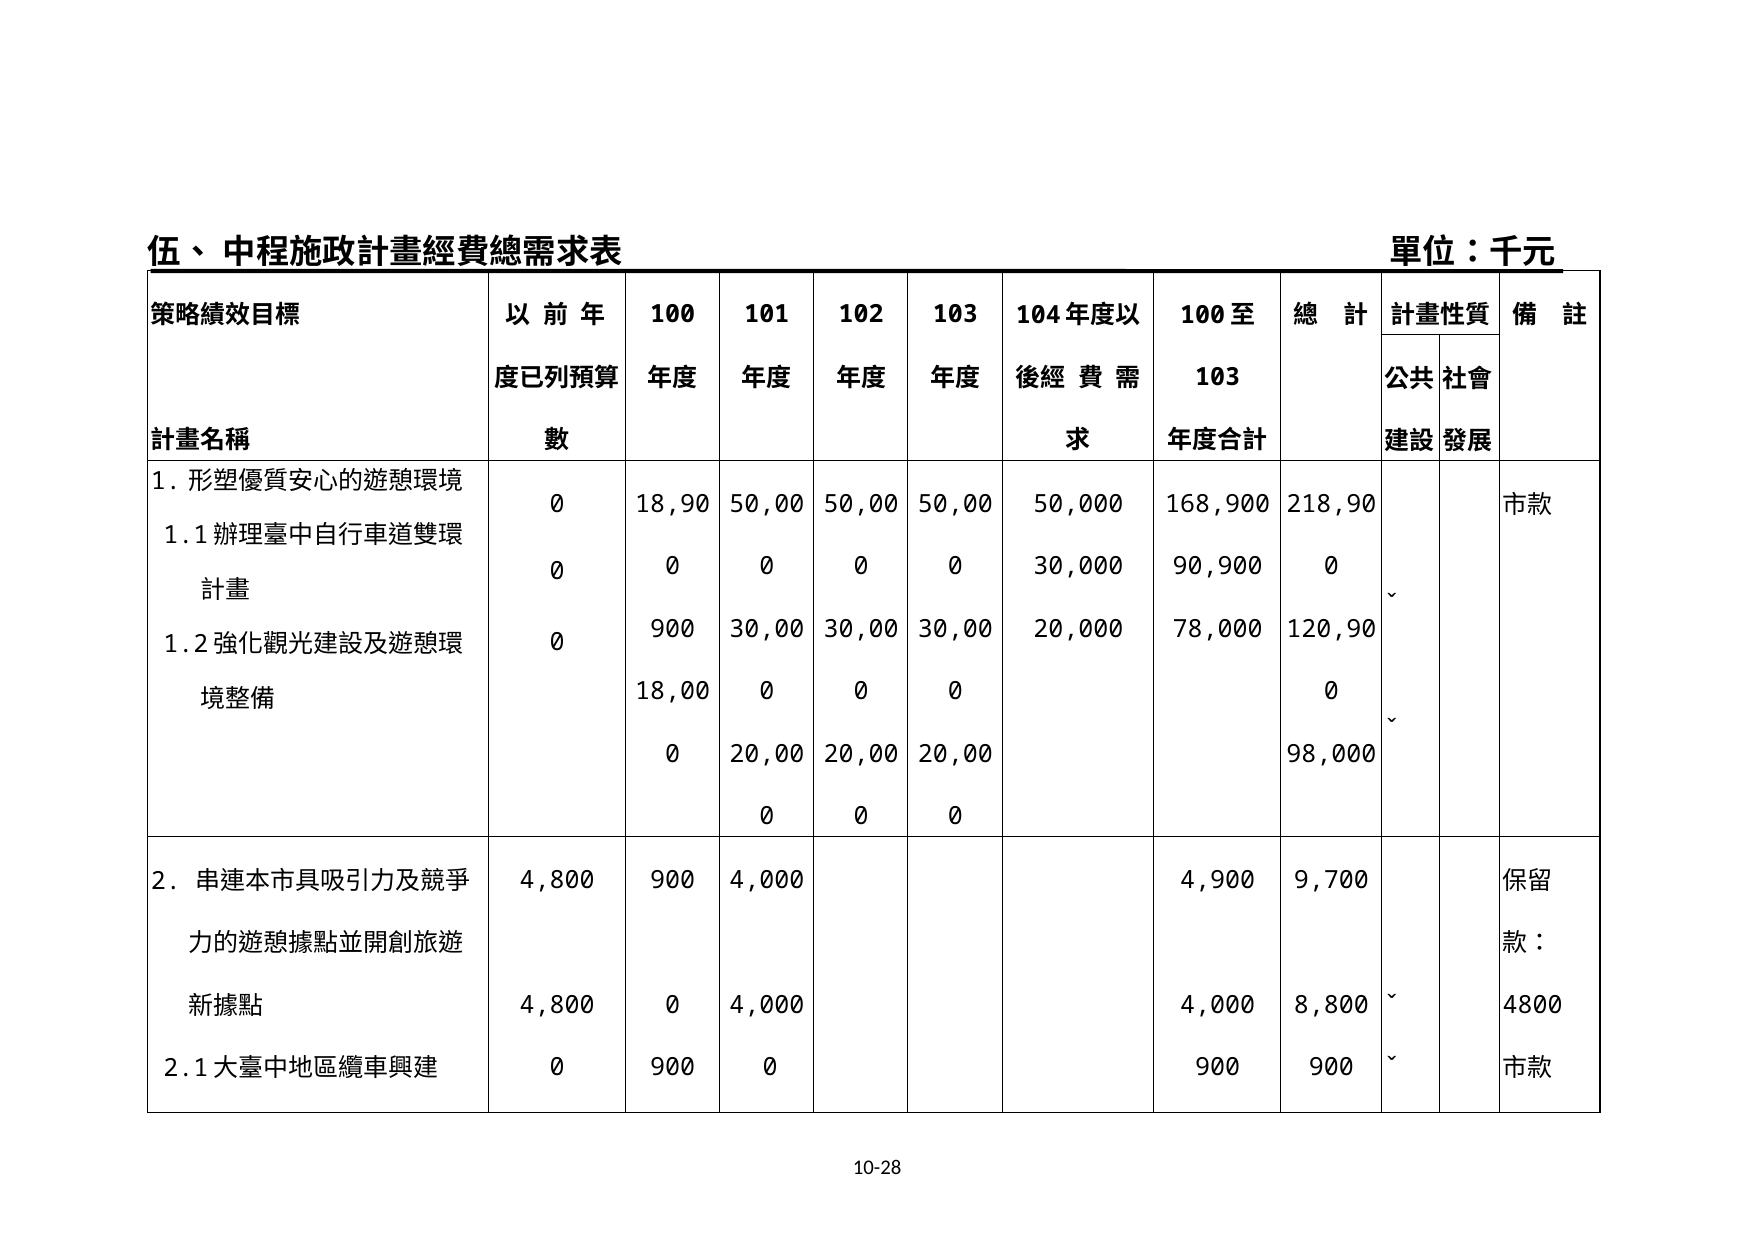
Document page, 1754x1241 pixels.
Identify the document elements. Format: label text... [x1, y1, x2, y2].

table_cell 168,900 90,900 78,000 [1154, 461, 1280, 836]
table_cell 公共建設 [1382, 335, 1439, 459]
table_header 備 註 [1500, 271, 1599, 459]
table_cell 形塑優質安心的遊憩環境 1.1辦理臺中自行車道雙環計畫 1.2強化觀光建設及遊憩環境整備 [148, 461, 488, 836]
table_cell 4,900 4,000 900 [1154, 837, 1280, 1112]
table_header 以 前 年 度已列預算數 [489, 274, 625, 459]
table_cell [1003, 837, 1153, 1112]
list 中程施政計畫經費總需求表 單位：千元 [148, 207, 1606, 270]
table_cell 50,000 30,000 20,000 [720, 461, 813, 836]
table_header 101 年度 [720, 274, 813, 459]
table_cell 900 0 900 [626, 837, 719, 1112]
table_cell [814, 837, 907, 1112]
table_header 102 年度 [814, 274, 907, 459]
table_header 100至103 年度合計 [1154, 274, 1280, 459]
table_cell 2. 串連本市具吸引力及競爭力的遊憩據點並開創旅遊新據點 2.1大臺中地區纜車興建 [148, 837, 488, 1112]
table_cell [908, 837, 1002, 1112]
table_cell ˇ ˇ [1382, 837, 1439, 1112]
table_header 103 年度 [908, 274, 1002, 459]
table_cell 0 0 0 [489, 461, 625, 836]
table_cell 保留款： 4800 市款 [1500, 837, 1599, 1112]
table_cell 市款 [1500, 461, 1599, 836]
table_cell 4,000 4,000 0 [720, 837, 813, 1112]
table_cell 50,000 30,000 20,000 [1003, 461, 1153, 836]
table_cell [1440, 837, 1499, 1112]
table_cell 4,800 4,800 0 [489, 837, 625, 1112]
table_cell 9,700 8,800 900 [1281, 837, 1381, 1112]
table_header 100 年度 [626, 274, 719, 459]
table_header 策略績效目標 計畫名稱 [148, 271, 488, 459]
table_cell 218,900 120,900 98,000 [1281, 461, 1381, 836]
table_cell [1440, 461, 1499, 836]
table_cell 社會發展 [1440, 335, 1499, 459]
table_cell 50,000 30,000 20,000 [908, 461, 1002, 836]
table_cell 18,900 900 18,000 [626, 461, 719, 836]
table_header 總 計 [1281, 274, 1381, 459]
table_header 104年度以後經 費 需 求 [1003, 274, 1153, 459]
table_cell ˇ ˇ [1382, 461, 1439, 836]
table_cell 50,000 30,000 20,000 [814, 461, 907, 836]
table_header 計畫性質 [1382, 274, 1499, 333]
